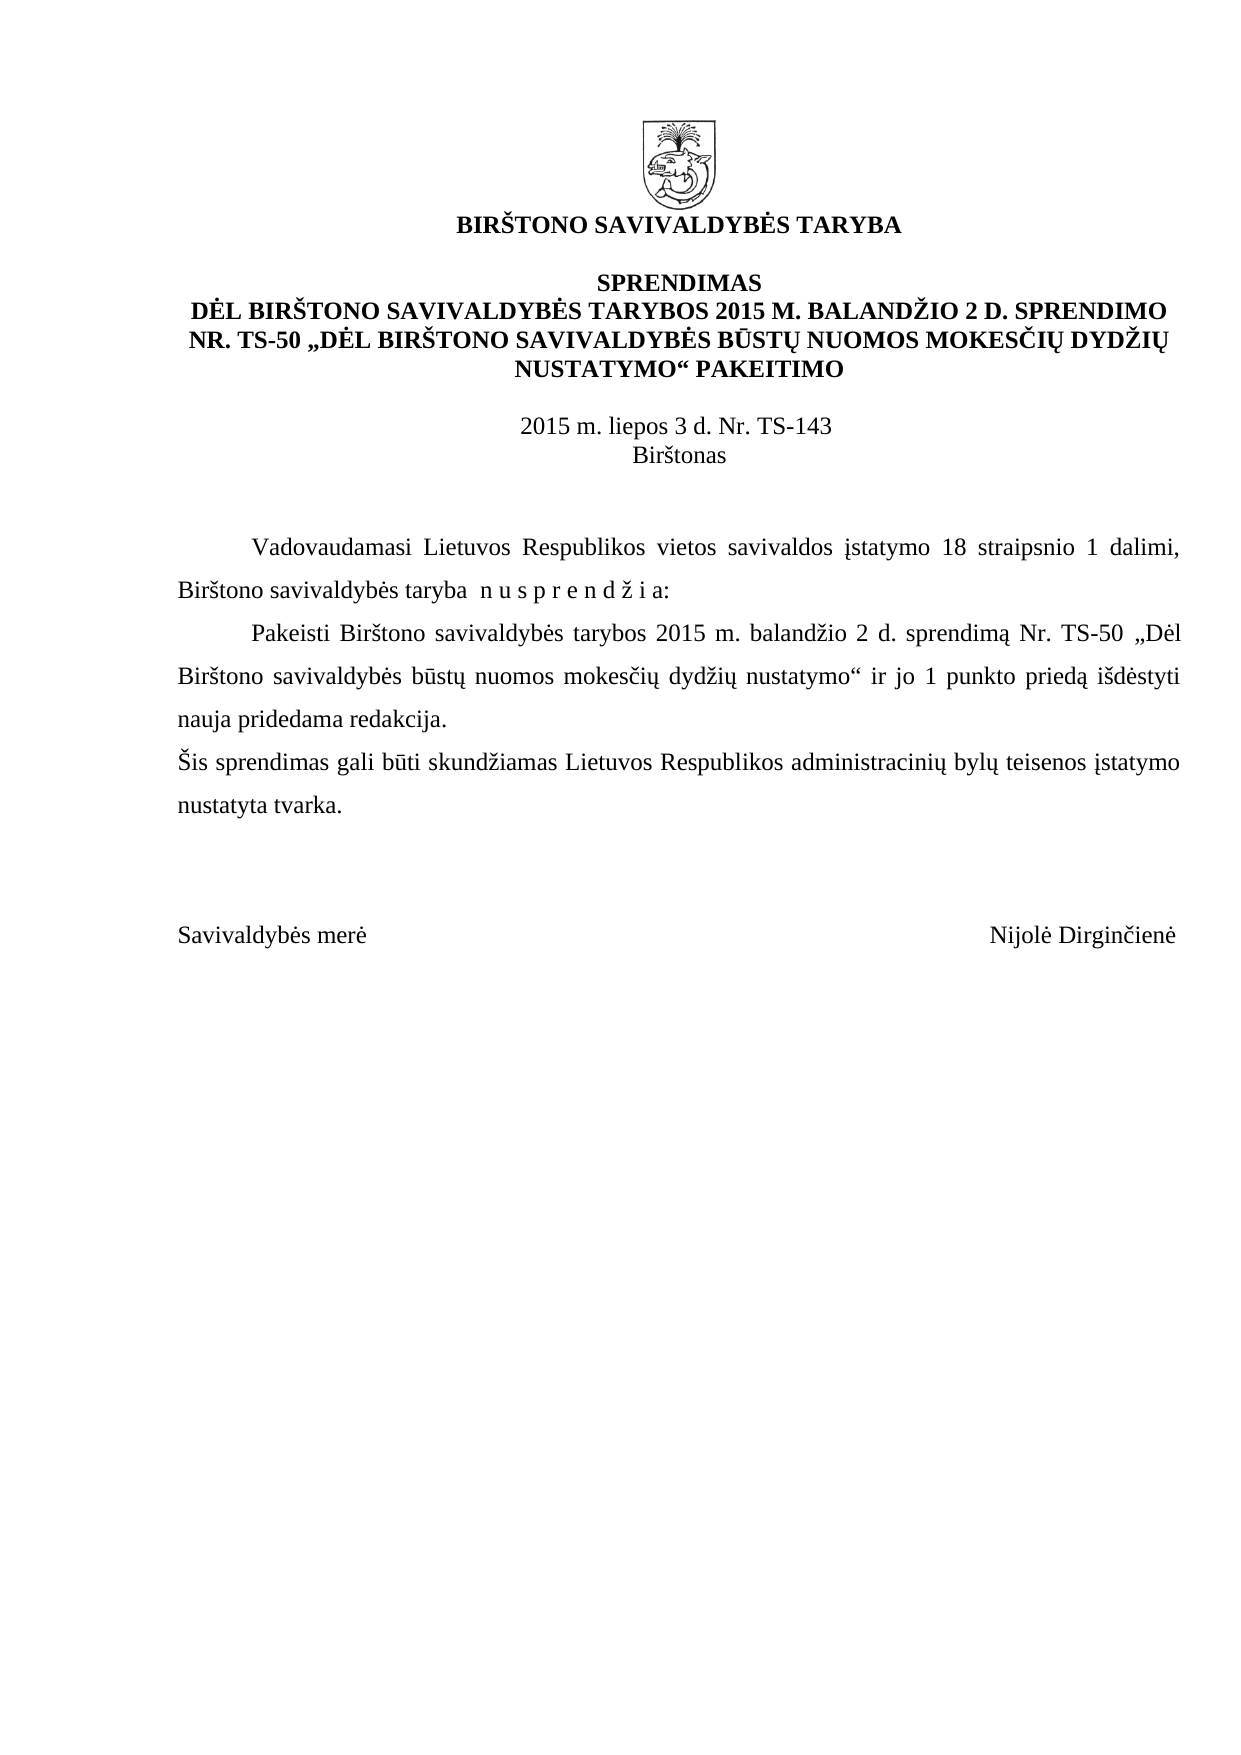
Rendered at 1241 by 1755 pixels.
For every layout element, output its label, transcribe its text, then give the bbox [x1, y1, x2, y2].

text SPRENDIMAS [177, 268, 1181, 296]
text DĖL BIRŠTONO SAVIVALDYBĖS TARYBOS 2015 M. BALANDŽIO 2 D. SPRENDIMO NR. TS-50 „DĖL BIRŠTONO SAVIVALDYBĖS BŪSTŲ NUOMOS MOKESČIŲ DYDŽIŲ NUSTATYMO“ PAKEITIMO [177, 296, 1181, 383]
text 2015 m. liepos 3 d. Nr. TS-143 [177, 411, 1181, 440]
text BIRŠTONO SAVIVALDYBĖS TARYBA [177, 210, 1181, 239]
text Pakeisti Birštono savivaldybės tarybos 2015 m. balandžio 2 d. sprendimą Nr. TS-50 „Dėl Birštono savivaldybės būstų nuomos mokesčių dydžių nustatymo“ ir jo 1 punkto priedą išdėstyti nauja pridedama redakcija. [177, 618, 1181, 733]
text Savivaldybės merė Nijolė Dirginčienė [177, 920, 1181, 949]
text Birštonas [177, 440, 1181, 469]
text Vadovaudamasi Lietuvos Respublikos vietos savivaldos įstatymo 18 straipsnio 1 dalimi, Birštono savivaldybės taryba n u s p r e n d ž i a: [177, 532, 1181, 604]
text Šis sprendimas gali būti skundžiamas Lietuvos Respublikos administracinių bylų teisenos įstatymo nustatyta tvarka. [177, 747, 1181, 819]
